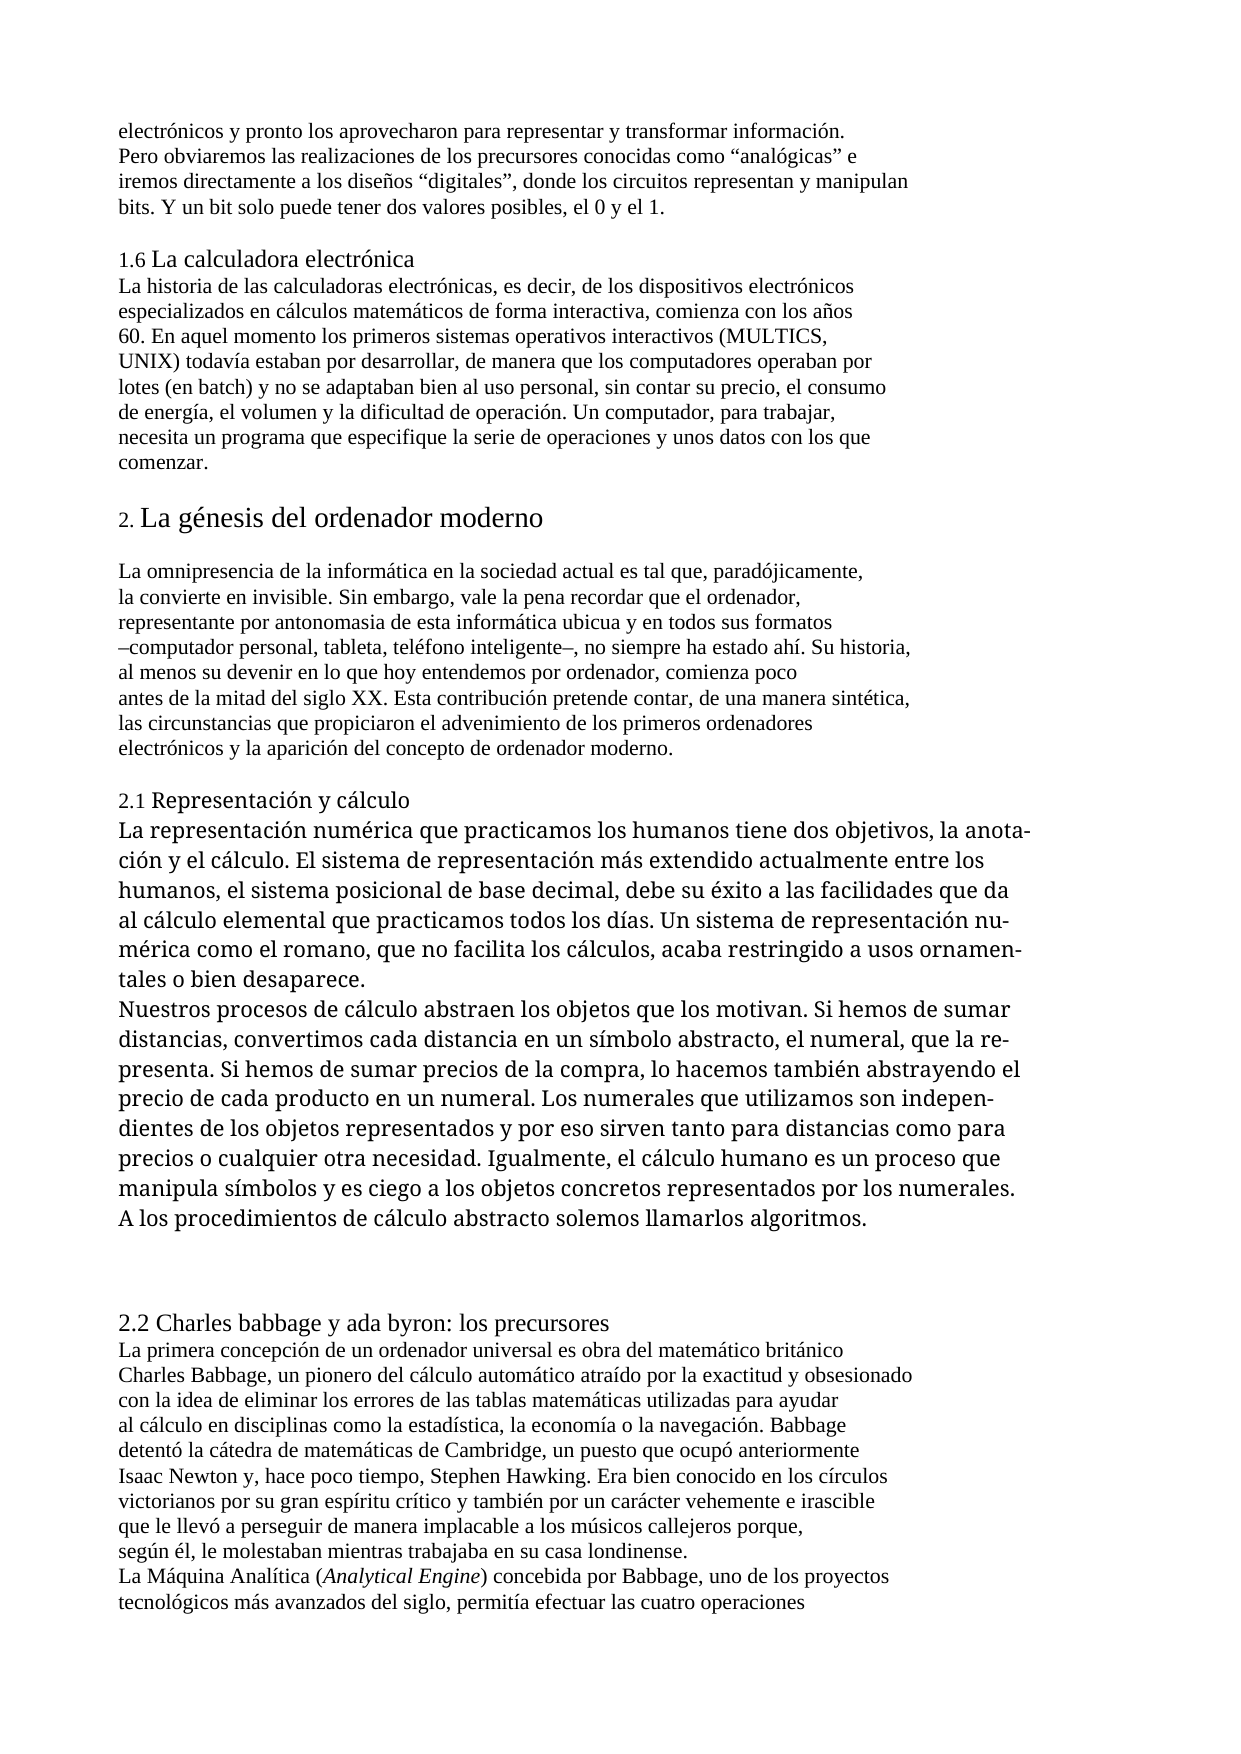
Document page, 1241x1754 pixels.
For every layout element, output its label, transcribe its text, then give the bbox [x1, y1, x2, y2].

text La omnipresencia de la informática en la sociedad actual es tal que, paradójicamente, [118, 558, 1122, 584]
text detentó la cátedra de matemáticas de Cambridge, un puesto que ocupó anteriormente [118, 1437, 1122, 1463]
text UNIX) todavía estaban por desarrollar, de manera que los computadores operaban por [118, 348, 1122, 374]
text especializados en cálculos matemáticos de forma interactiva, comienza con los años [118, 298, 1122, 323]
text antes de la mitad del siglo XX. Esta contribución pretende contar, de una manera sintética, [118, 684, 1122, 710]
text La Máquina Analítica (Analytical Engine) concebida por Babbage, uno de los proyectos [118, 1563, 1122, 1589]
text de energía, el volumen y la dificultad de operación. Un computador, para trabajar, [118, 399, 1122, 424]
text representante por antonomasia de esta informática ubicua y en todos sus formatos [118, 609, 1122, 634]
text electrónicos y la aparición del concepto de ordenador moderno. [118, 735, 1122, 760]
text tecnológicos más avanzados del siglo, permitía efectuar las cuatro operaciones [118, 1589, 1122, 1614]
text Isaac Newton y, hace poco tiempo, Stephen Hawking. Era bien conocido en los círculos [118, 1463, 1122, 1488]
text 60. En aquel momento los primeros sistemas operativos interactivos (MULTICS, [118, 323, 1122, 348]
text al cálculo en disciplinas como la estadística, la economía o la navegación. Babbage [118, 1412, 1122, 1437]
text electrónicos y pronto los aprovecharon para representar y transformar información. [118, 118, 1122, 143]
text con la idea de eliminar los errores de las tablas matemáticas utilizadas para ayudar [118, 1387, 1122, 1412]
text bits. Y un bit solo puede tener dos valores posibles, el 0 y el 1. [118, 194, 1122, 219]
text La primera concepción de un ordenador universal es obra del matemático británico [118, 1337, 1122, 1362]
text 2.2 Charles babbage y ada byron: los precursores [118, 1308, 1122, 1337]
text 2.1 Representación y cálculo La representación numérica que practicamos los humanos tiene dos objetivos, la anota- ción y el cálculo. El sistema de representación más extendido actualmente entre los humanos, el sistema posicional de base decimal, debe su éxito a las facilidades que da al cálculo elemental que practicamos todos los días. Un sistema de representación nu- mérica como el romano, que no facilita los cálculos, acaba restringido a usos ornamen- tales o bien desaparece. Nuestros procesos de cálculo abstraen los objetos que los motivan. Si hemos de sumar distancias, convertimos cada distancia en un símbolo abstracto, el numeral, que la re- presenta. Si hemos de sumar precios de la compra, lo hacemos también abstrayendo el precio de cada producto en un numeral. Los numerales que utilizamos son indepen- dientes de los objetos representados y por eso sirven tanto para distancias como para precios o cualquier otra necesidad. Igualmente, el cálculo humano es un proceso que manipula símbolos y es ciego a los objetos concretos representados por los numerales. A los procedimientos de cálculo abstracto solemos llamarlos algoritmos. [118, 785, 1122, 1232]
text que le llevó a perseguir de manera implacable a los músicos callejeros porque, [118, 1513, 1122, 1538]
text según él, le molestaban mientras trabajaba en su casa londinense. [118, 1538, 1122, 1563]
text 2. La génesis del ordenador moderno [118, 500, 1122, 533]
text lotes (en batch) y no se adaptaban bien al uso personal, sin contar su precio, el consumo [118, 374, 1122, 399]
text Charles Babbage, un pionero del cálculo automático atraído por la exactitud y obsesionado [118, 1362, 1122, 1387]
text la convierte en invisible. Sin embargo, vale la pena recordar que el ordenador, [118, 584, 1122, 609]
text al menos su devenir en lo que hoy entendemos por ordenador, comienza poco [118, 659, 1122, 684]
text comenzar. [118, 449, 1122, 474]
text 1.6 La calculadora electrónica [118, 244, 1122, 273]
text necesita un programa que especifique la serie de operaciones y unos datos con los que [118, 424, 1122, 449]
text victorianos por su gran espíritu crítico y también por un carácter vehemente e irascible [118, 1488, 1122, 1513]
text –computador personal, tableta, teléfono inteligente–, no siempre ha estado ahí. Su historia, [118, 634, 1122, 659]
text Pero obviaremos las realizaciones de los precursores conocidas como “analógicas” e [118, 143, 1122, 168]
text La historia de las calculadoras electrónicas, es decir, de los dispositivos electrónicos [118, 273, 1122, 298]
text las circunstancias que propiciaron el advenimiento de los primeros ordenadores [118, 710, 1122, 735]
text iremos directamente a los diseños “digitales”, donde los circuitos representan y manipulan [118, 168, 1122, 194]
